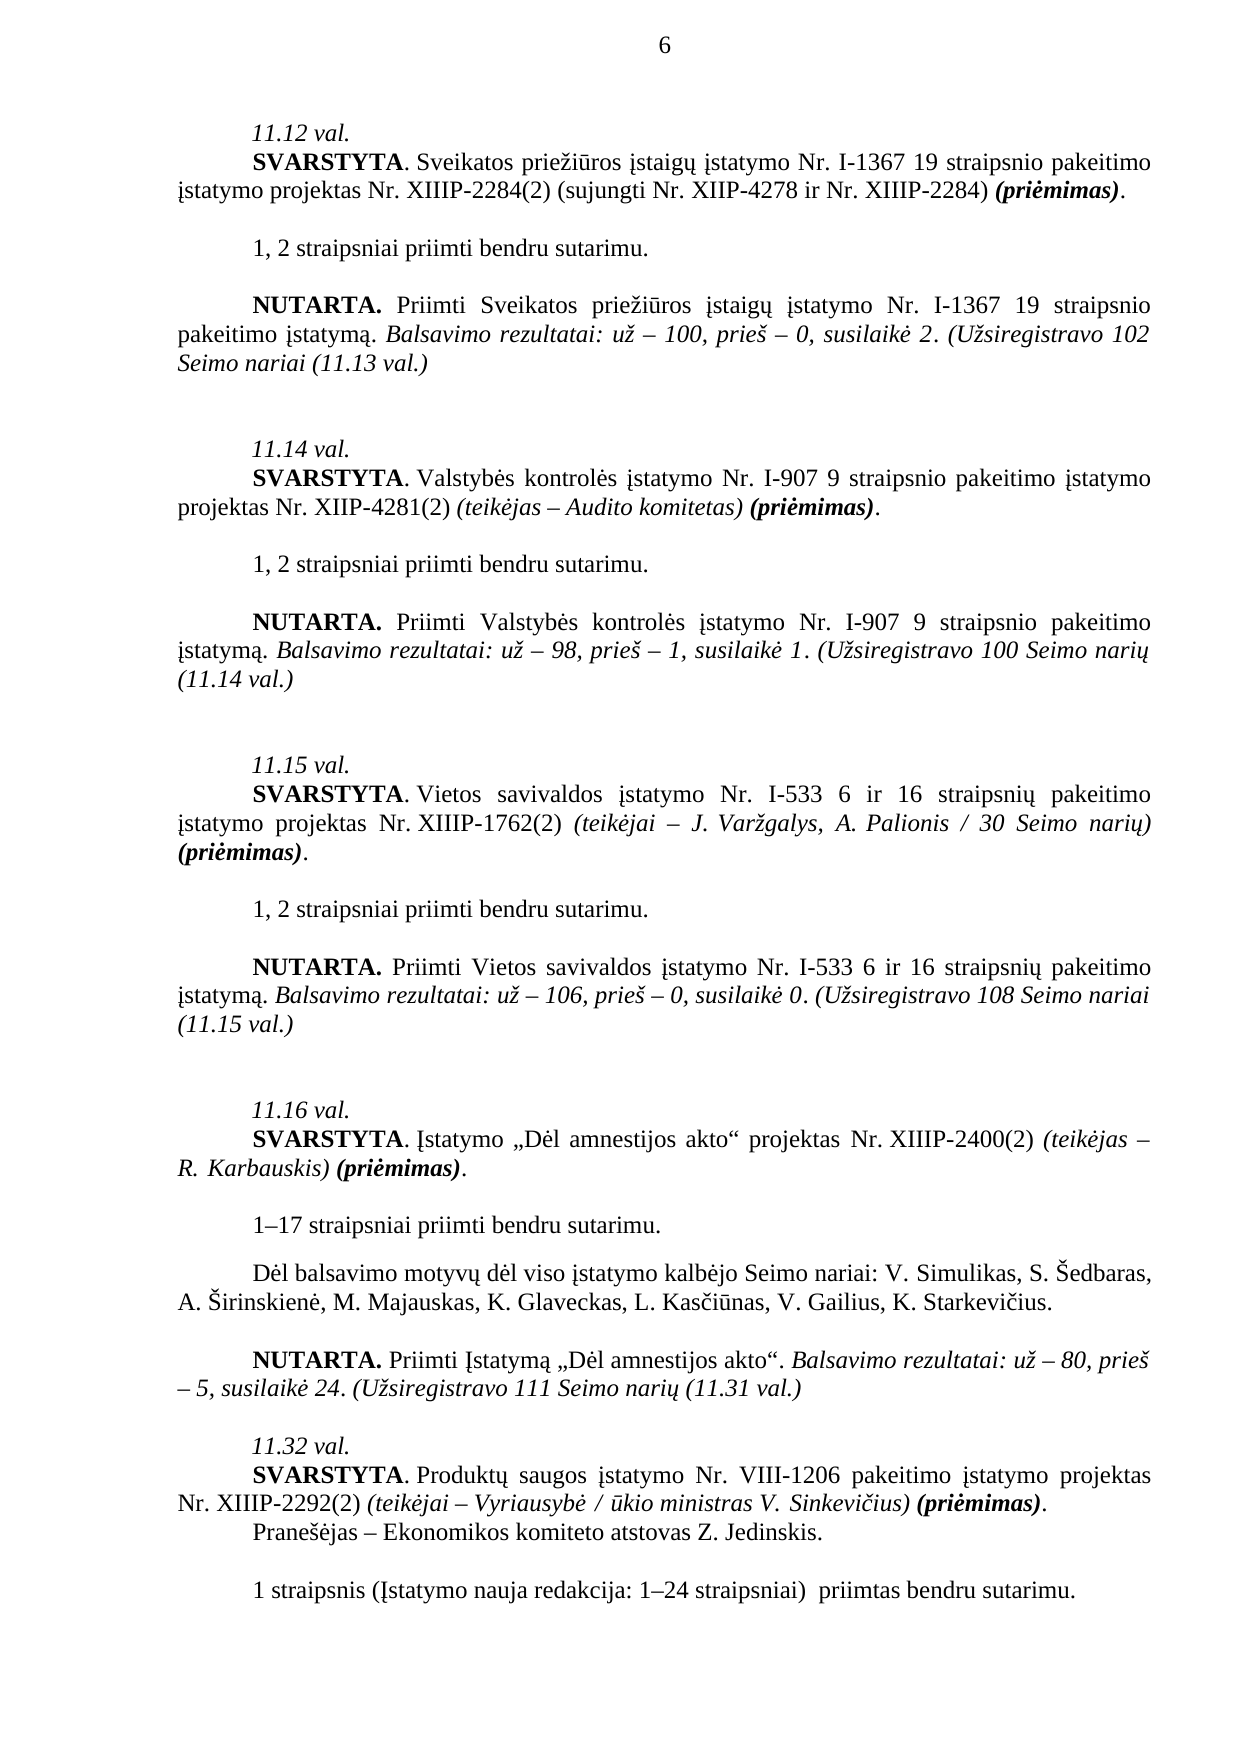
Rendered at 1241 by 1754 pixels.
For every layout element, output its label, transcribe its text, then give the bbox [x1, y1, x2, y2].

text 11.32 val. [177, 1431, 1152, 1460]
text 11.12 val. [177, 118, 1152, 147]
text 11.16 val. [177, 1096, 1152, 1124]
text SVARSTYTA. Įstatymo „Dėl amnestijos akto“ projektas Nr. XIIIP-2400(2) (teikėjas – R. Karbauskis) (priėmimas). [177, 1124, 1152, 1182]
text 1–17 straipsniai priimti bendru sutarimu. [177, 1211, 1152, 1239]
text Pranešėjas – Ekonomikos komiteto atstovas Z. Jedinskis. [177, 1517, 1152, 1546]
text SVARSTYTA. Produktų saugos įstatymo Nr. VIII-1206 pakeitimo įstatymo projektas Nr. XIIIP-2292(2) (teikėjai – Vyriausybė / ūkio ministras V. Sinkevičius) (priėmimas). [177, 1460, 1152, 1517]
text 1, 2 straipsniai priimti bendru sutarimu. [177, 233, 1152, 262]
text Dėl balsavimo motyvų dėl viso įstatymo kalbėjo Seimo nariai: V. Simulikas, S. Šedbaras, A. Širinskienė, M. Majauskas, K. Glaveckas, L. Kasčiūnas, V. Gailius, K. Starkevičius. [177, 1258, 1152, 1316]
text NUTARTA. Priimti Sveikatos priežiūros įstaigų įstatymo Nr. I-1367 19 straipsnio pakeitimo įstatymą. Balsavimo rezultatai: už – 100, prieš – 0, susilaikė 2. (Užsiregistravo 102 Seimo nariai (11.13 val.) [177, 291, 1152, 377]
text NUTARTA. Priimti Valstybės kontrolės įstatymo Nr. I-907 9 straipsnio pakeitimo įstatymą. Balsavimo rezultatai: už – 98, prieš – 1, susilaikė 1. (Užsiregistravo 100 Seimo narių (11.14 val.) [177, 607, 1152, 693]
text 1, 2 straipsniai priimti bendru sutarimu. [177, 894, 1152, 923]
text SVARSTYTA. Sveikatos priežiūros įstaigų įstatymo Nr. I-1367 19 straipsnio pakeitimo įstatymo projektas Nr. XIIIP-2284(2) (sujungti Nr. XIIP-4278 ir Nr. XIIIP-2284) (priėmimas). [177, 147, 1152, 204]
text 1 straipsnis (Įstatymo nauja redakcija: 1–24 straipsniai) priimtas bendru sutarimu. [177, 1575, 1152, 1603]
text 11.15 val. [177, 751, 1152, 779]
text NUTARTA. Priimti Vietos savivaldos įstatymo Nr. I-533 6 ir 16 straipsnių pakeitimo įstatymą. Balsavimo rezultatai: už – 106, prieš – 0, susilaikė 0. (Užsiregistravo 108 Seimo nariai (11.15 val.) [177, 952, 1152, 1038]
text 1, 2 straipsniai priimti bendru sutarimu. [177, 549, 1152, 578]
text NUTARTA. Priimti Įstatymą „Dėl amnestijos akto“. Balsavimo rezultatai: už – 80, prieš – 5, susilaikė 24. (Užsiregistravo 111 Seimo narių (11.31 val.) [177, 1345, 1152, 1402]
text SVARSTYTA. Vietos savivaldos įstatymo Nr. I-533 6 ir 16 straipsnių pakeitimo įstatymo projektas Nr. XIIIP-1762(2) (teikėjai – J. Varžgalys, A. Palionis / 30 Seimo narių) (priėmimas). [177, 779, 1152, 866]
text 11.14 val. [177, 434, 1152, 463]
text SVARSTYTA. Valstybės kontrolės įstatymo Nr. I-907 9 straipsnio pakeitimo įstatymo projektas Nr. XIIP-4281(2) (teikėjas – Audito komitetas) (priėmimas). [177, 463, 1152, 521]
